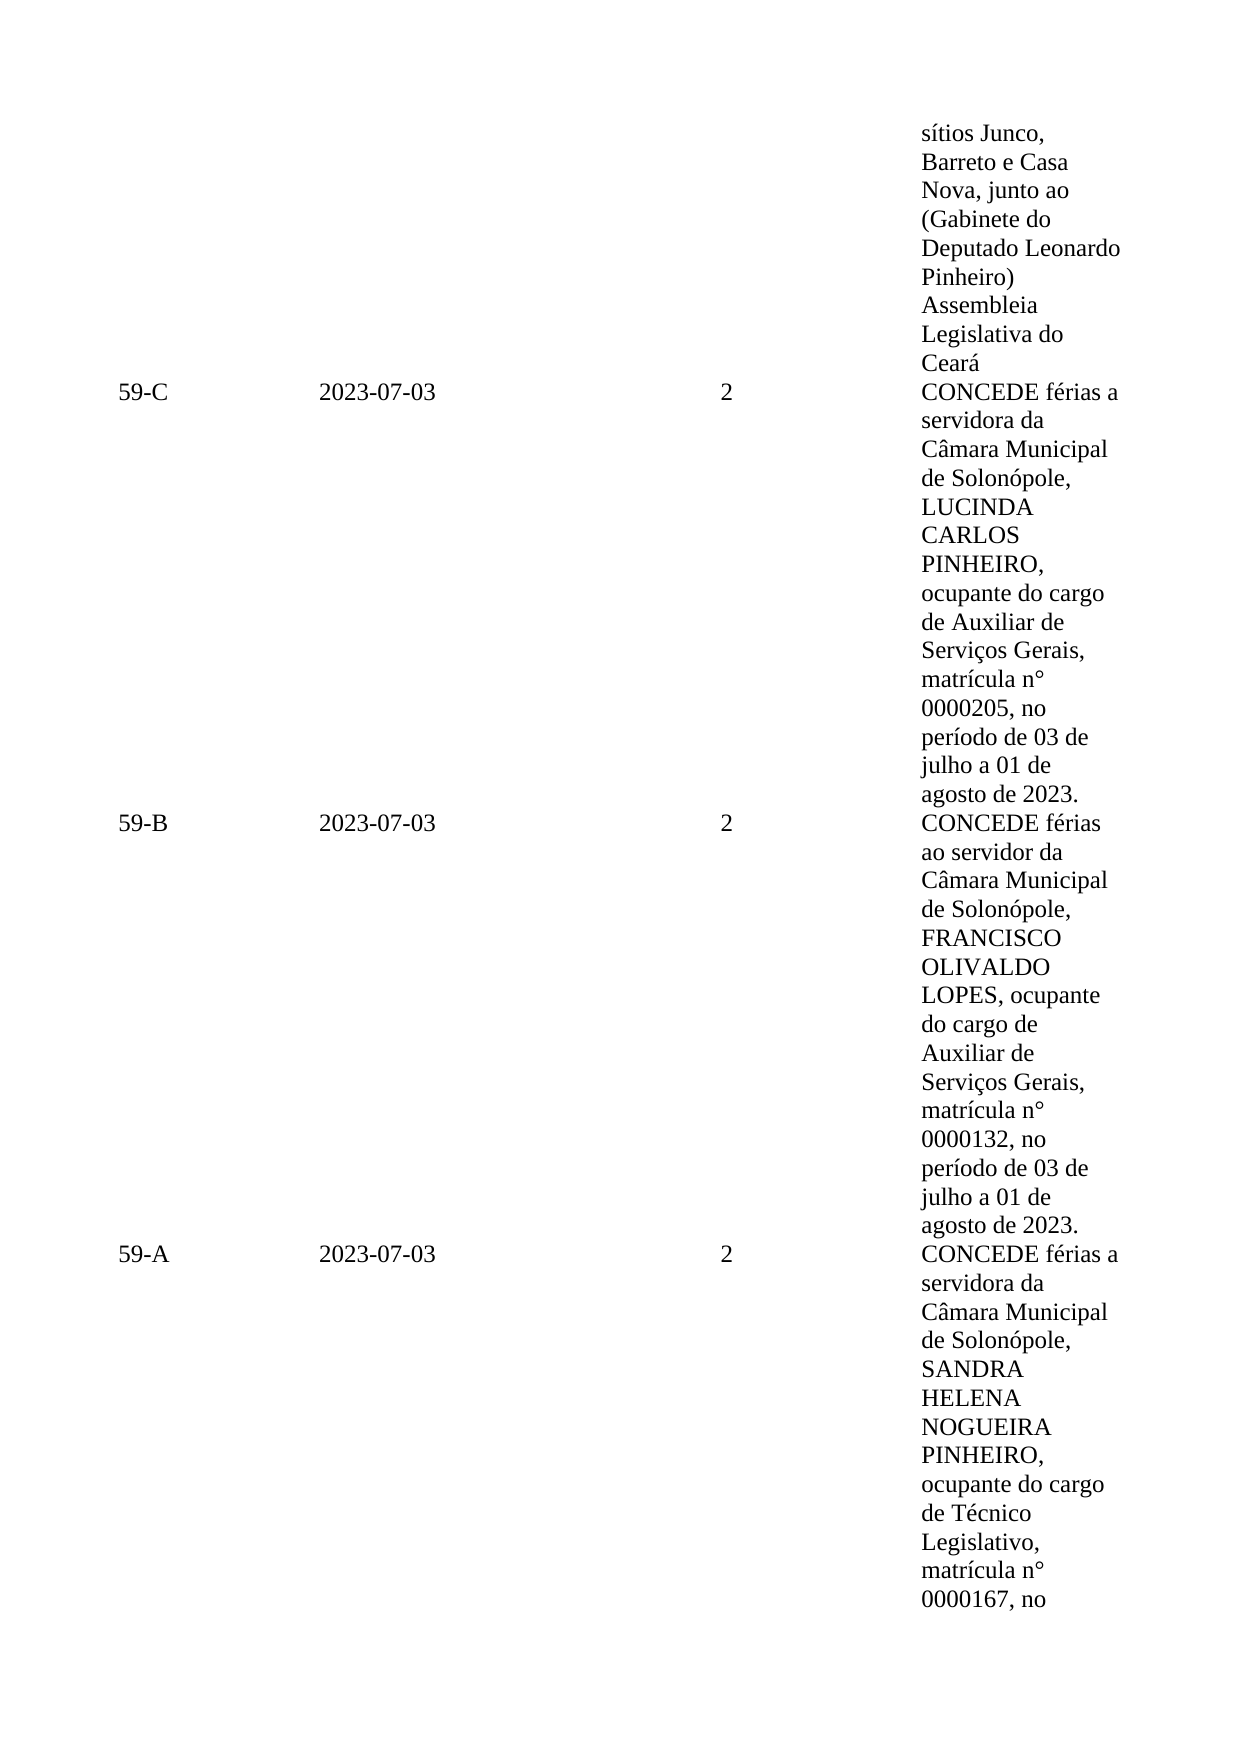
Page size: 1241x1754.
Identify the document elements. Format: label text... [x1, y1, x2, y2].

table_cell 59-A [118, 1239, 319, 1613]
table_cell 59-B [118, 808, 319, 1239]
table_cell CONCEDE férias a servidora da Câmara Municipal de Solonópole, SANDRA HELENA NOGUEIRA PINHEIRO, ocupante do cargo de Técnico Legislativo, matrícula n° 0000167, no [921, 1239, 1122, 1613]
table_cell [319, 118, 519, 377]
table_cell 2 [720, 808, 921, 1239]
table_cell [520, 1239, 720, 1613]
table_cell 2023-07-03 [319, 1239, 519, 1613]
table_cell 2023-07-03 [319, 377, 519, 808]
table_cell sítios Junco, Barreto e Casa Nova, junto ao (Gabinete do Deputado Leonardo Pinheiro) Assembleia Legislativa do Ceará [921, 118, 1122, 377]
table_cell [720, 118, 921, 377]
table_cell 2 [720, 1239, 921, 1613]
table_cell 2023-07-03 [319, 808, 519, 1239]
table_cell [520, 118, 720, 377]
table_cell [118, 118, 319, 377]
table_cell [520, 377, 720, 808]
table_cell CONCEDE férias ao servidor da Câmara Municipal de Solonópole, FRANCISCO OLIVALDO LOPES, ocupante do cargo de Auxiliar de Serviços Gerais, matrícula n° 0000132, no período de 03 de julho a 01 de agosto de 2023. [921, 808, 1122, 1239]
table_cell [520, 808, 720, 1239]
table_cell 2 [720, 377, 921, 808]
table_cell CONCEDE férias a servidora da Câmara Municipal de Solonópole, LUCINDA CARLOS PINHEIRO, ocupante do cargo de Auxiliar de Serviços Gerais, matrícula n° 0000205, no período de 03 de julho a 01 de agosto de 2023. [921, 377, 1122, 808]
table_cell 59-C [118, 377, 319, 808]
